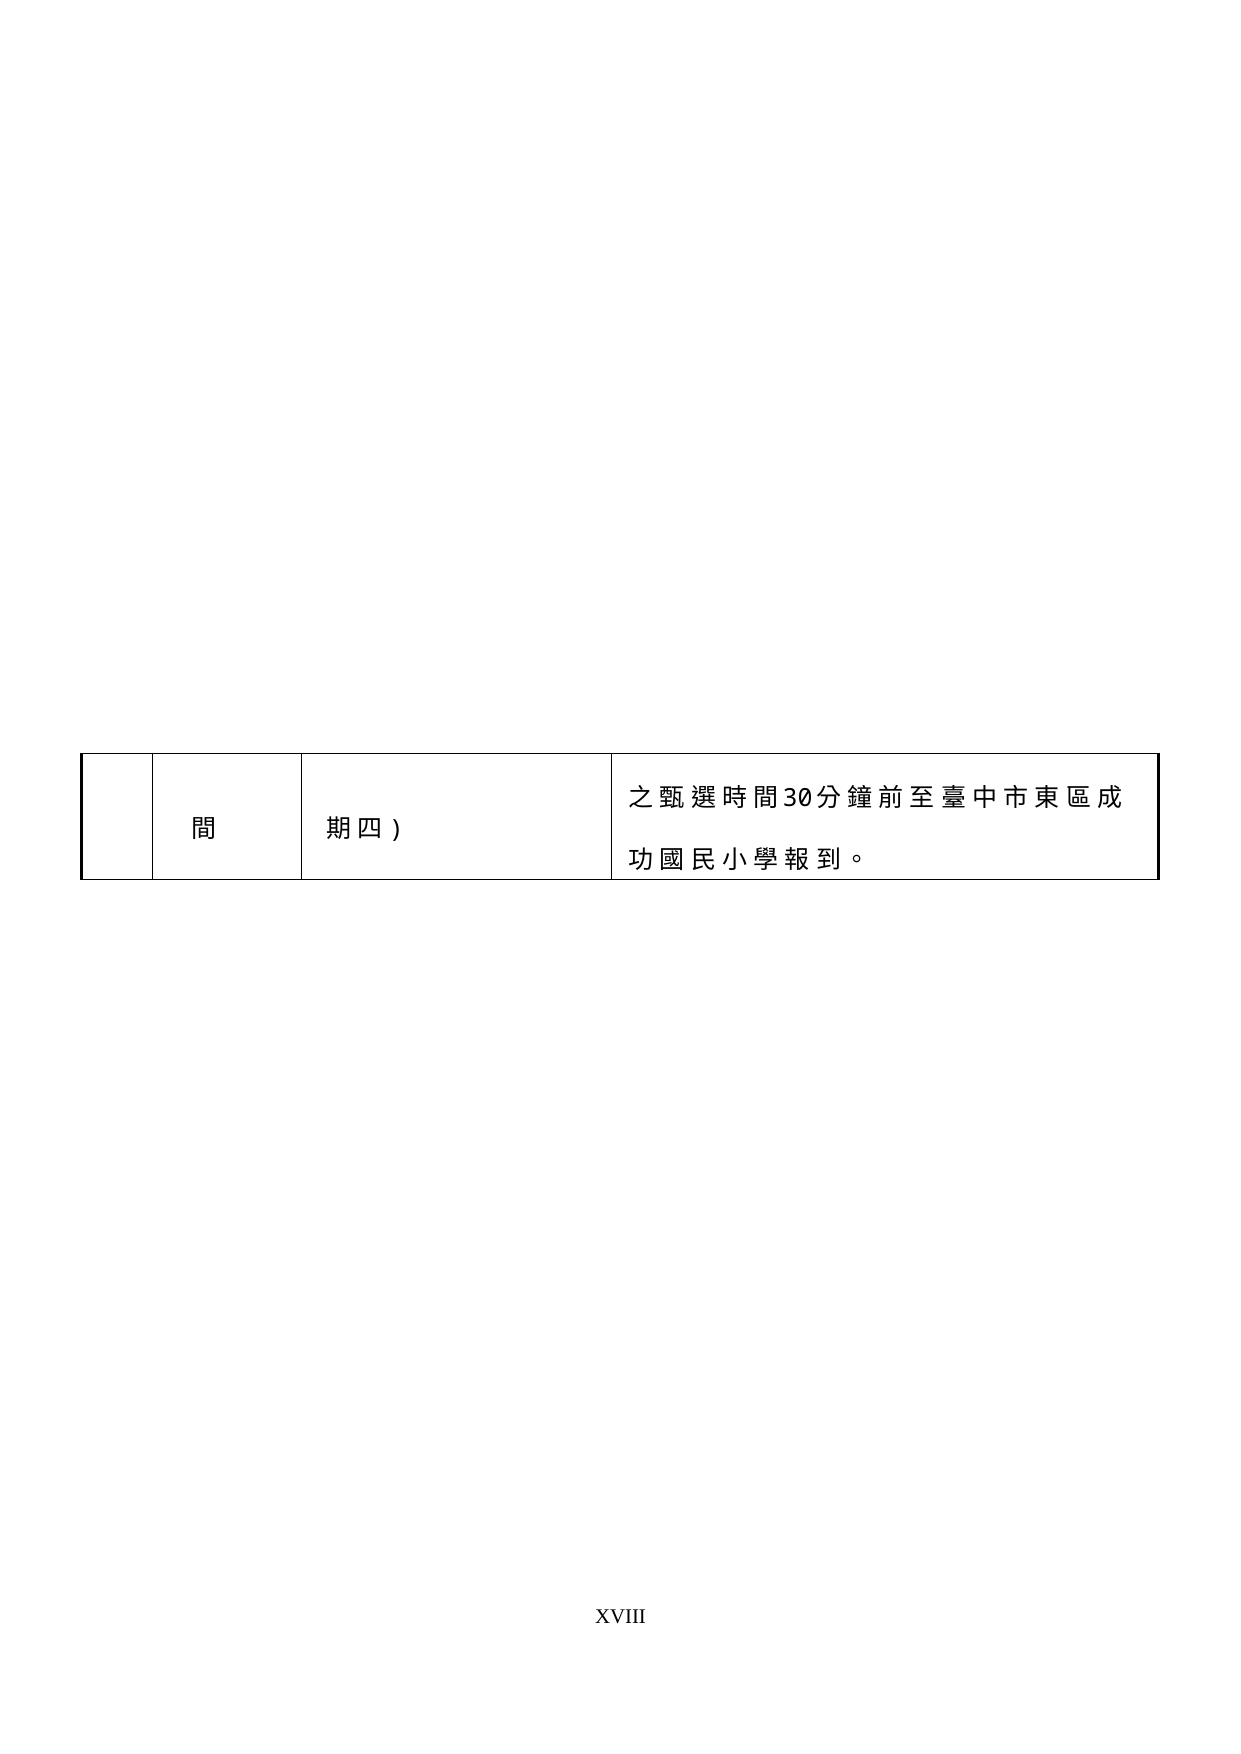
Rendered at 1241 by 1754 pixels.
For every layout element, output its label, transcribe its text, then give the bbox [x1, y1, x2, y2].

table_cell 之甄選時間30分鐘前至臺中市東區成功國民小學報到。 [612, 754, 1157, 878]
table_cell [83, 754, 152, 878]
table_cell 期四) [302, 754, 611, 878]
table_cell 間 [153, 754, 301, 878]
